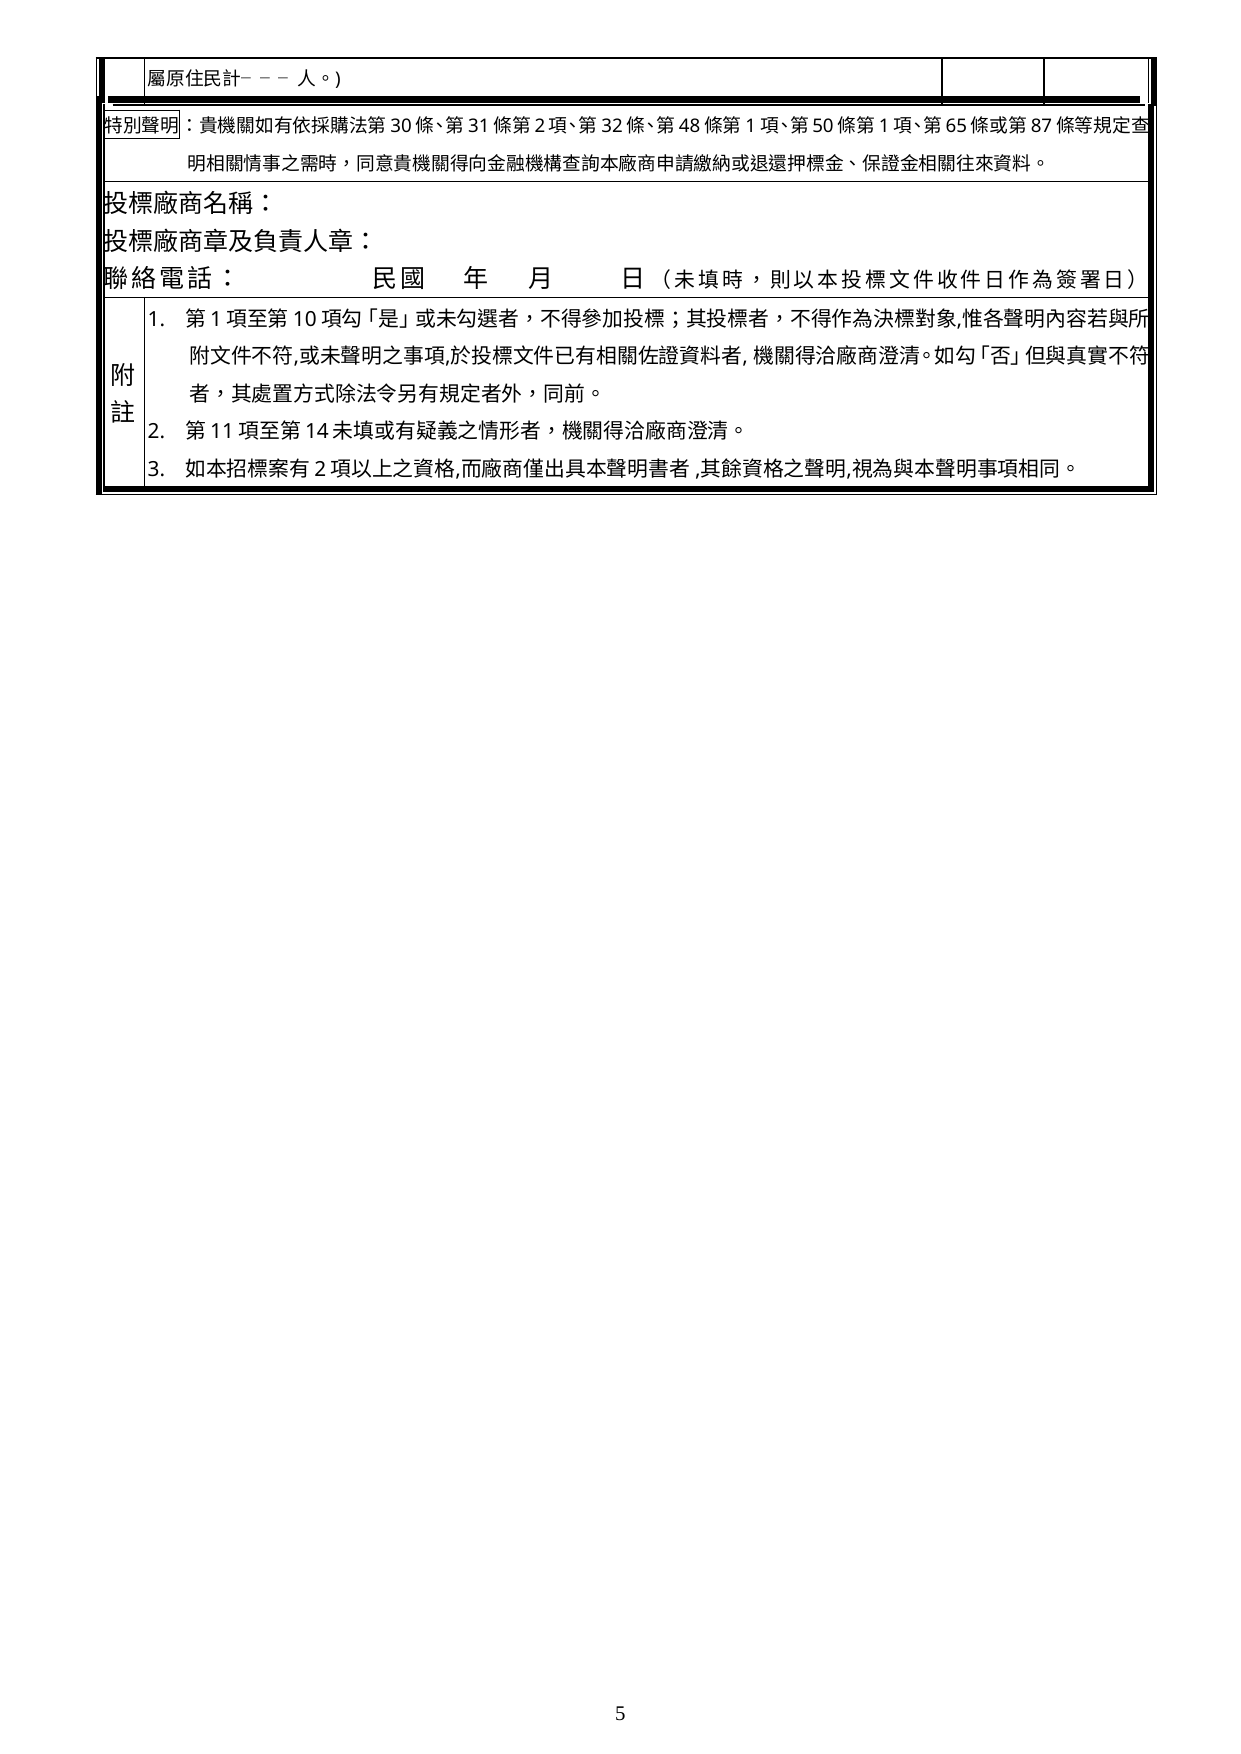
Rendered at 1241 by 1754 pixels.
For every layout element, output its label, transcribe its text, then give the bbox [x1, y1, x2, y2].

table_cell 屬原住民計╴╴╴人。) [145, 59, 941, 96]
table_cell [1045, 59, 1148, 96]
table_cell 附 註 [105, 298, 144, 486]
table_cell [105, 59, 144, 96]
table_cell 特別聲明：貴機關如有依採購法第30條、第31條第2項、第32條、第48條第1項、第50條第1項、第65條或第87條等規定查明相關情事之需時，同意貴機關得向金融機構查詢本廠商申請繳納或退還押標金、保證金相關往來資料。 [102, 96, 1151, 181]
table_cell 第1項至第10項勾「是」或未勾選者，不得參加投標；其投標者，不得作為決標對象,惟各聲明內容若與所附文件不符,或未聲明之事項,於投標文件已有相關佐證資料者, 機關得洽廠商澄清。如勾「否」但與真實不符者，其處置方式除法令另有規定者外，同前。 第11項至第14未填或有疑義之情形者，機關得洽廠商澄清。 如本招標案有2項以上之資格,而廠商僅出具本聲明書者 ,其餘資格之聲明,視為與本聲明事項相同。 [145, 298, 1148, 486]
table_cell [943, 59, 1043, 96]
table_cell 投標廠商名稱： 投標廠商章及負責人章： 聯絡電話： 民國 年 月 日（未填時，則以本投標文件收件日作為簽署日） [105, 182, 1148, 297]
